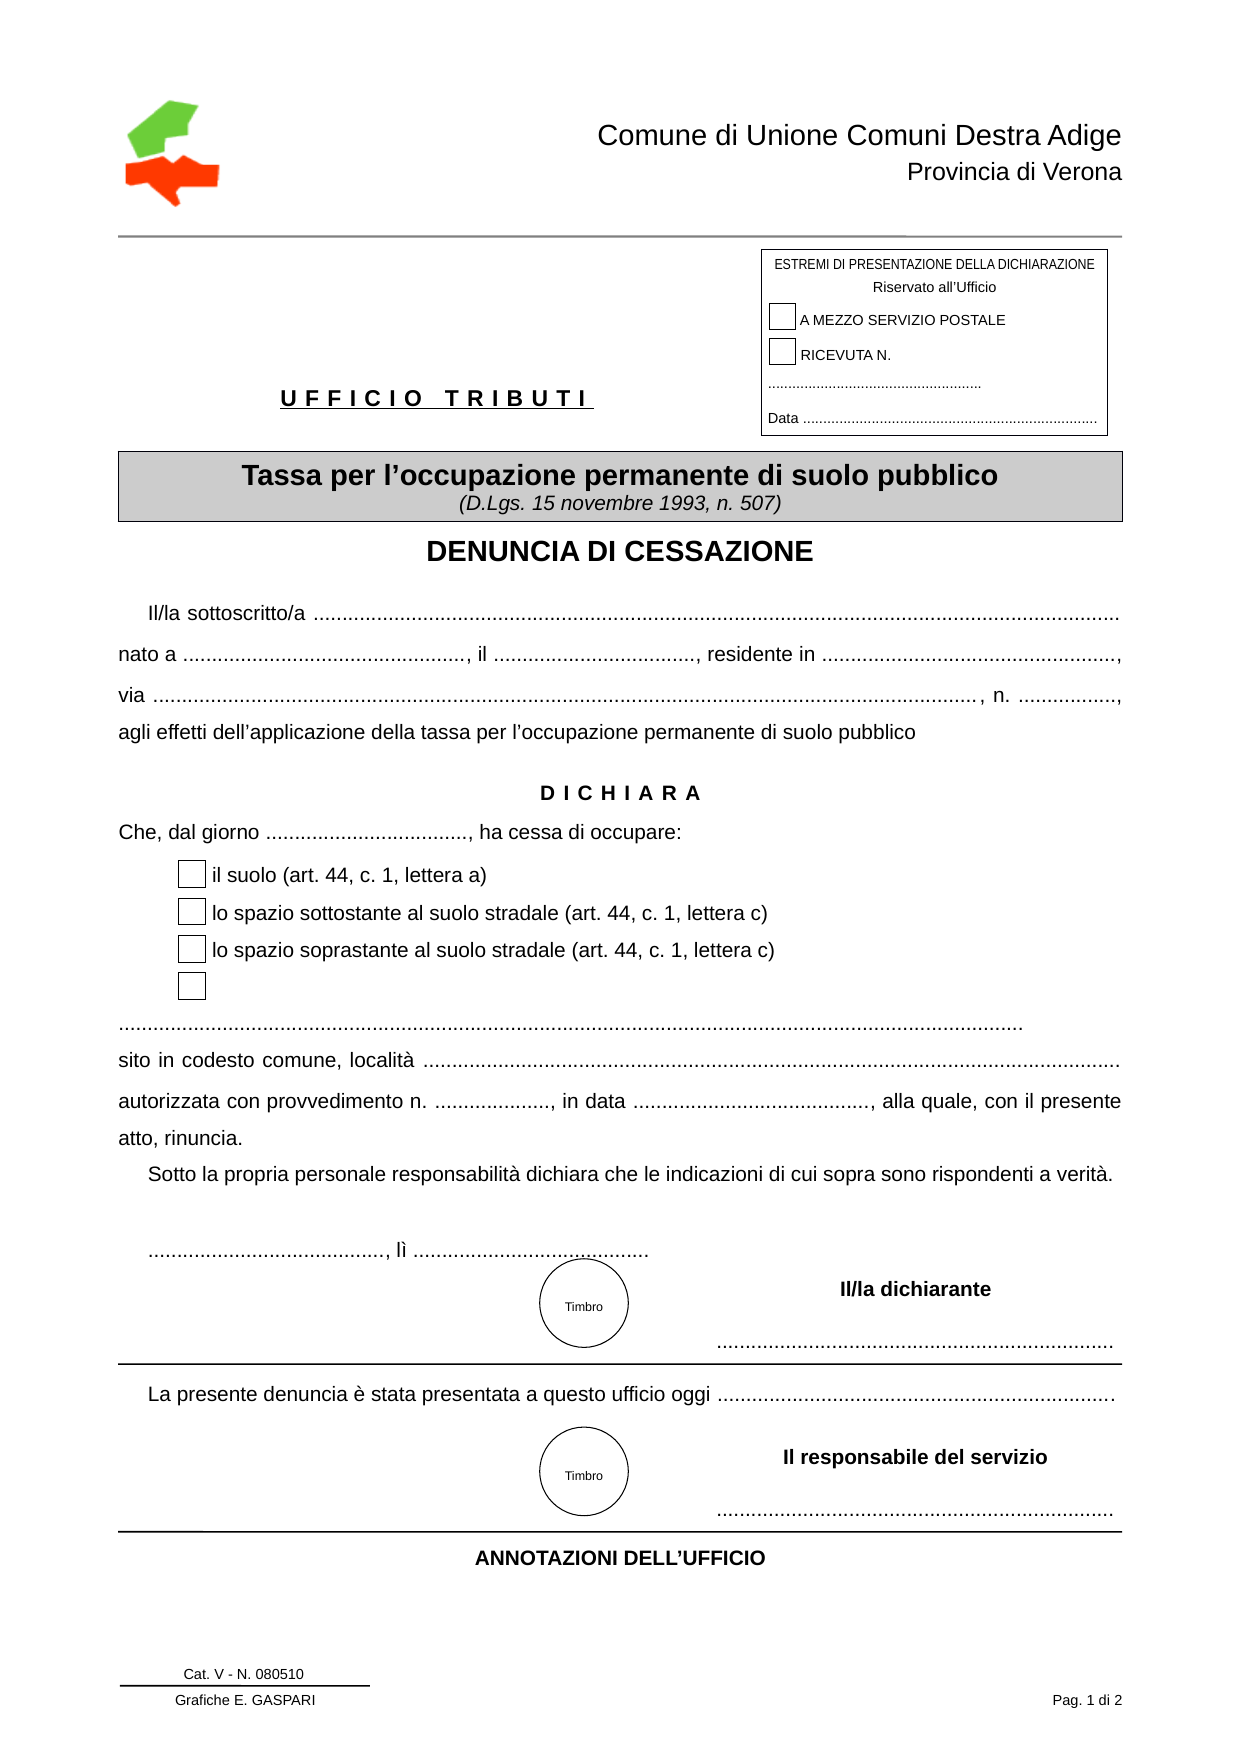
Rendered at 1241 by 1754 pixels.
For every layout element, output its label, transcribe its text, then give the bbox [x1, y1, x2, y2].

text Provincia di Verona [224, 157, 1122, 185]
picture [122, 87, 224, 219]
text UFFICIO TRIBUTI [118, 385, 761, 412]
text ..................................................................... [709, 1325, 1122, 1354]
text ............................................................................................................................................................. [118, 971, 1117, 1036]
text il suolo (art. 44, c. 1, lettera a) [118, 859, 1117, 888]
text lo spazio sottostante al suolo stradale (art. 44, c. 1, lettera c) [118, 897, 1117, 926]
text ........................................., lì ......................................... [118, 1234, 1122, 1263]
table_header Tassa per l’occupazione permanente di suolo pubblico (D.Lgs. 15 novembre 1993, n. 507) [119, 452, 1122, 521]
text Il/la sottoscritto/a ............................................................................................................................................ nato a ................................................., il ..................................., residente in ..................................................., via ..............................................................................................................................................., n. ................., agli effetti dell’applicazione della tassa per l’occupazione permanente di suolo pubblico [118, 597, 1122, 743]
subtitle Il responsabile del servizio [709, 1445, 1122, 1469]
text sito in codesto comune, località ......................................................................................................................... autorizzata con provvedimento n. ...................., in data ........................................., alla quale, con il presente atto, rinuncia. [118, 1044, 1122, 1150]
text La presente denuncia è stata presentata a questo ufficio oggi ..................................................................... [118, 1378, 1122, 1406]
text Sotto la propria personale responsabilità dichiara che le indicazioni di cui sopra sono rispondenti a verità. [118, 1162, 1122, 1186]
text [1108, 385, 1122, 412]
subtitle Il/la dichiarante [709, 1277, 1122, 1301]
table_header ESTREMI DI PRESENTAZIONE DELLA DICHIARAZIONE Riservato all’Ufficio A MEZZO SERVIZIO POSTALE RICEVUTA N. ..................................................... Data ......................................................................... [762, 250, 1107, 435]
text ANNOTAZIONI DELL’UFFICIO [118, 1545, 1122, 1569]
text DICHIARA [118, 780, 1122, 804]
text DENUNCIA DI CESSAZIONE [118, 534, 1122, 568]
text ..................................................................... [709, 1493, 1122, 1521]
text Comune di Unione Comuni Destra Adige [224, 118, 1122, 152]
text lo spazio soprastante al suolo stradale (art. 44, c. 1, lettera c) [118, 934, 1117, 963]
text Che, dal giorno ..................................., ha cessa di occupare: [118, 816, 1122, 845]
